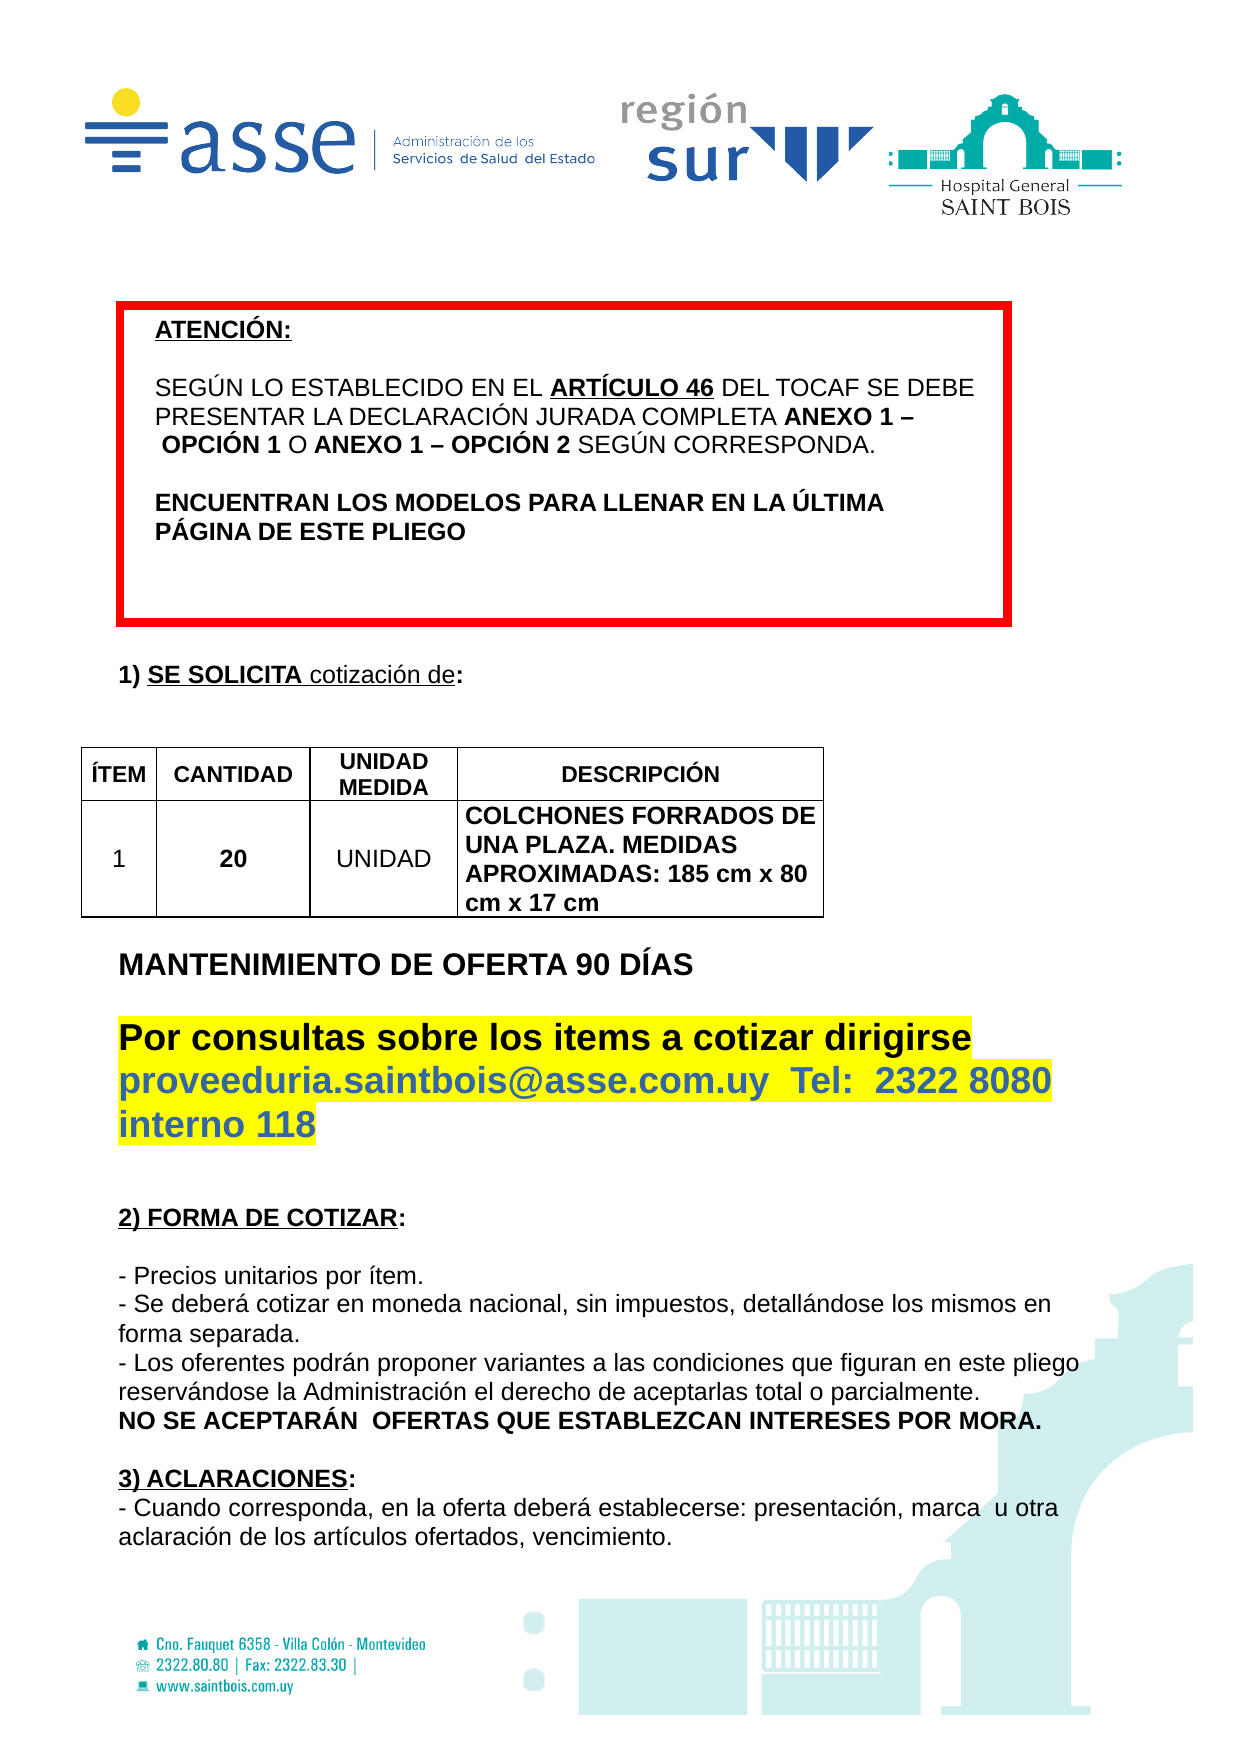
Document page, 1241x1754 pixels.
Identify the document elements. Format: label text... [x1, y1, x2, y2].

picture [135, 1181, 1193, 1715]
text SEGÚN LO ESTABLECIDO EN EL ARTÍCULO 46 DEL TOCAF SE DEBE PRESENTAR LA DECLARACIÓN JURADA COMPLETA ANEXO 1 – [1012, 373, 1122, 430]
picture [135, 1301, 146, 1310]
table_cell 20 [157, 801, 309, 916]
text ENCUENTRAN LOS MODELOS PARA LLENAR EN LA ÚLTIMA [1012, 488, 1122, 517]
text 3) ACLARACIONES: [118, 1464, 135, 1489]
table_cell COLCHONES FORRADOS DE UNA PLAZA. MEDIDAS APROXIMADAS: 185 cm x 80 cm x 17 cm [458, 801, 823, 916]
table_header ÍTEM [82, 748, 156, 800]
picture [888, 94, 1122, 215]
text MANTENIMIENTO DE OFERTA 90 DÍAS [118, 946, 1122, 982]
table_header CANTIDAD [157, 748, 309, 800]
table_cell 1 [82, 801, 156, 916]
picture [621, 92, 874, 182]
text ATENCIÓN: [1012, 315, 1122, 344]
picture [137, 1269, 146, 1275]
text 1) SE SOLICITA cotización de: [118, 660, 1122, 689]
text PÁGINA DE ESTE PLIEGO [1012, 517, 1122, 545]
picture [85, 88, 595, 174]
text Por consultas sobre los items a cotizar dirigirse proveeduria.saintbois@asse.com.uy Tel: 2322 8080 interno 118 [118, 1016, 1122, 1145]
text 2) FORMA DE COTIZAR: [118, 1203, 135, 1228]
table_header UNIDAD MEDIDA [311, 748, 457, 800]
table_cell UNIDAD [311, 801, 457, 916]
table_header DESCRIPCIÓN [458, 748, 823, 800]
text OPCIÓN 1 O ANEXO 1 – OPCIÓN 2 SEGÚN CORRESPONDA. [1012, 430, 1122, 459]
